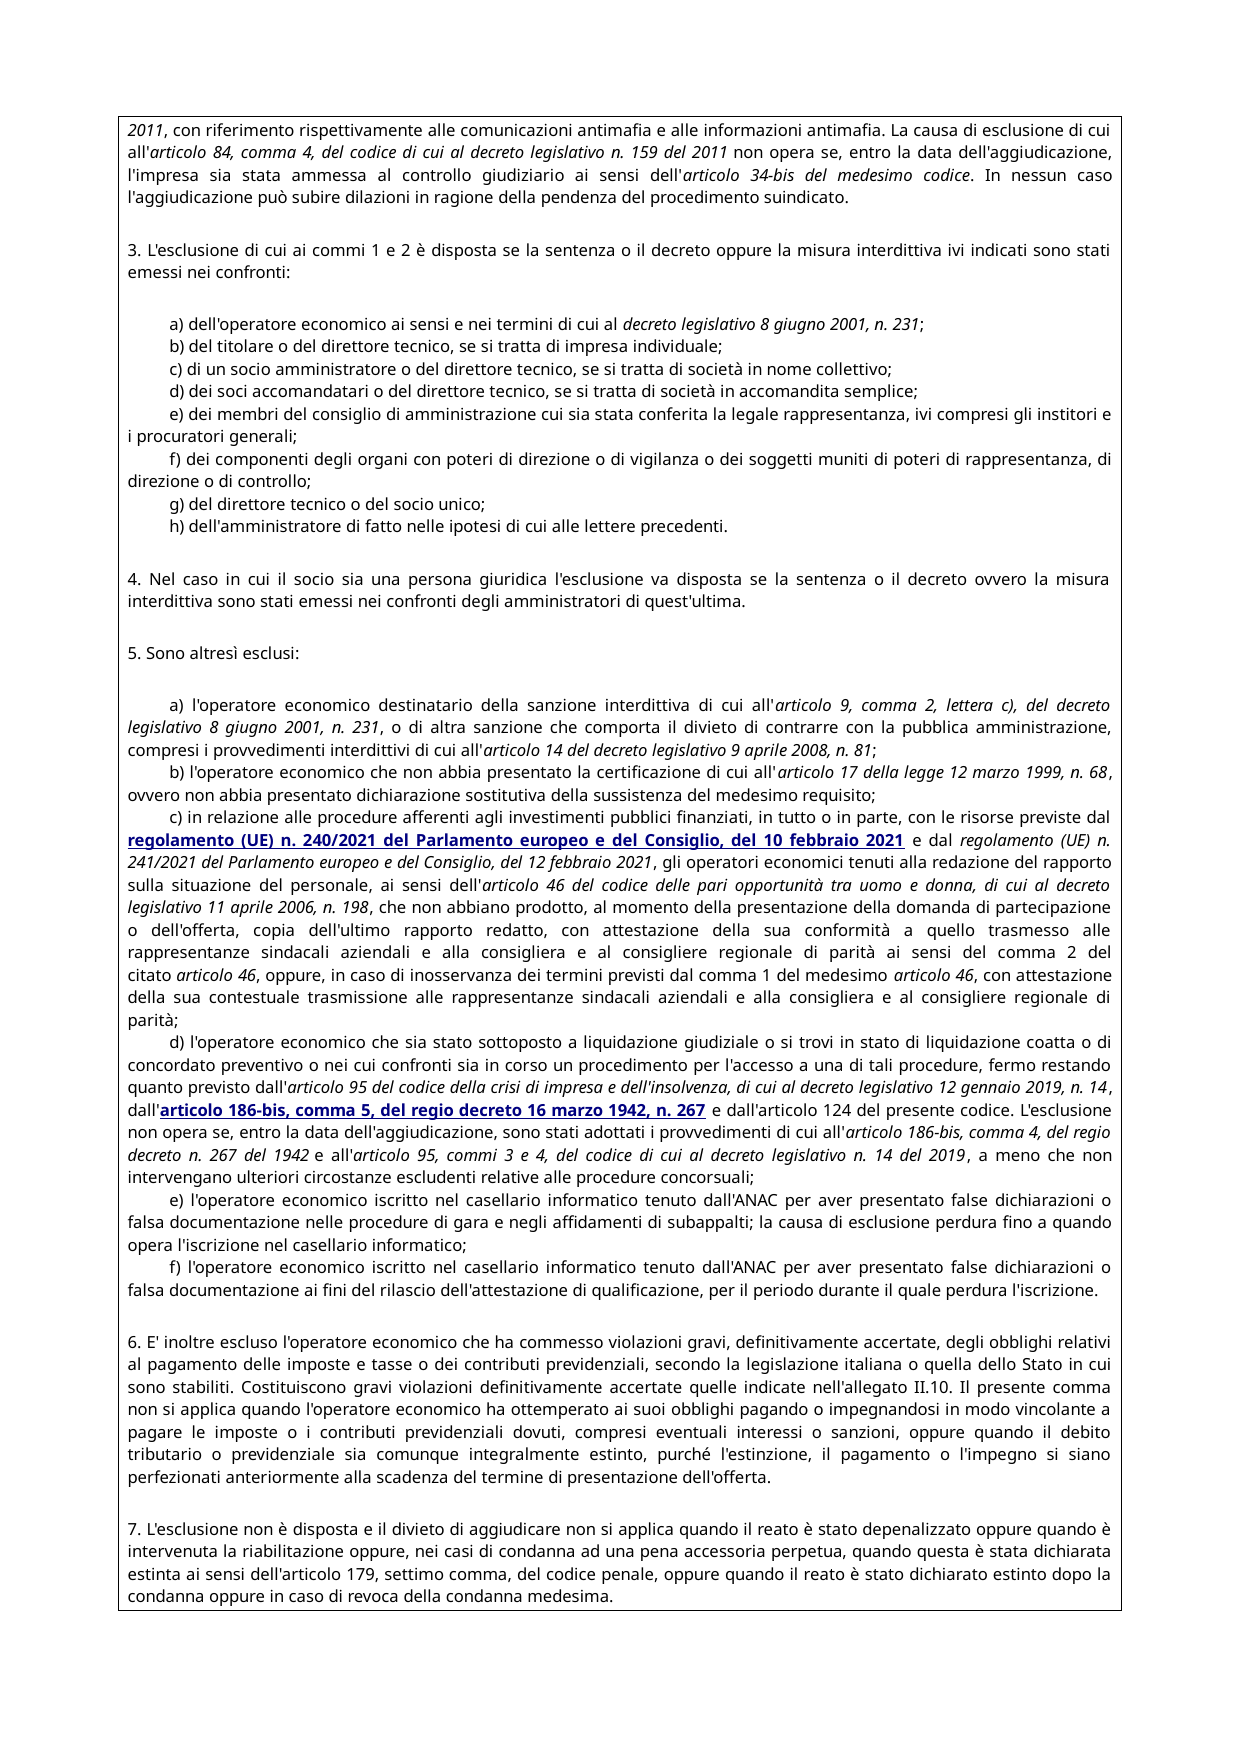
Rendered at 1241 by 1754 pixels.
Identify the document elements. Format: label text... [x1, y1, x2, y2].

text c) di un socio amministratore o del direttore tecnico, se si tratta di società in nome collettivo; [119, 355, 1121, 377]
text 6. E' inoltre escluso l'operatore economico che ha commesso violazioni gravi, definitivamente accertate, degli obblighi relativi al pagamento delle imposte e tasse o dei contributi previdenziali, secondo la legislazione italiana o quella dello Stato in cui sono stabiliti. Costituiscono gravi violazioni definitivamente accertate quelle indicate nell'allegato II.10. Il presente comma non si applica quando l'operatore economico ha ottemperato ai suoi obblighi pagando o impegnandosi in modo vincolante a pagare le imposte o i contributi previdenziali dovuti, compresi eventuali interessi o sanzioni, oppure quando il debito tributario o previdenziale sia comunque integralmente estinto, purché l'estinzione, il pagamento o l'impegno si siano perfezionati anteriormente alla scadenza del termine di presentazione dell'offerta. [119, 1328, 1121, 1488]
text f) dei componenti degli organi con poteri di direzione o di vigilanza o dei soggetti muniti di poteri di rappresentanza, di direzione o di controllo; [119, 445, 1121, 490]
text d) dei soci accomandatari o del direttore tecnico, se si tratta di società in accomandita semplice; [119, 377, 1121, 400]
text a) l'operatore economico destinatario della sanzione interdittiva di cui all'articolo 9, comma 2, lettera c), del decreto legislativo 8 giugno 2001, n. 231, o di altra sanzione che comporta il divieto di contrarre con la pubblica amministrazione, compresi i provvedimenti interdittivi di cui all'articolo 14 del decreto legislativo 9 aprile 2008, n. 81; [119, 691, 1121, 758]
text g) del direttore tecnico o del socio unico; [119, 490, 1121, 512]
text f) l'operatore economico iscritto nel casellario informatico tenuto dall'ANAC per aver presentato false dichiarazioni o falsa documentazione ai fini del rilascio dell'attestazione di qualificazione, per il periodo durante il quale perdura l'iscrizione. [119, 1253, 1121, 1301]
text h) dell'amministratore di fatto nelle ipotesi di cui alle lettere precedenti. [119, 512, 1121, 538]
text d) l'operatore economico che sia stato sottoposto a liquidazione giudiziale o si trovi in stato di liquidazione coatta o di concordato preventivo o nei cui confronti sia in corso un procedimento per l'accesso a una di tali procedure, fermo restando quanto previsto dall'articolo 95 del codice della crisi di impresa e dell'insolvenza, di cui al decreto legislativo 12 gennaio 2019, n. 14, dall'articolo 186-bis, comma 5, del regio decreto 16 marzo 1942, n. 267 e dall'articolo 124 del presente codice. L'esclusione non opera se, entro la data dell'aggiudicazione, sono stati adottati i provvedimenti di cui all'articolo 186-bis, comma 4, del regio decreto n. 267 del 1942 e all'articolo 95, commi 3 e 4, del codice di cui al decreto legislativo n. 14 del 2019, a meno che non intervengano ulteriori circostanze escludenti relative alle procedure concorsuali; [119, 1028, 1121, 1186]
text 4. Nel caso in cui il socio sia una persona giuridica l'esclusione va disposta se la sentenza o il decreto ovvero la misura interdittiva sono stati emessi nei confronti degli amministratori di quest'ultima. [119, 564, 1121, 612]
text b) l'operatore economico che non abbia presentato la certificazione di cui all'articolo 17 della legge 12 marzo 1999, n. 68, ovvero non abbia presentato dichiarazione sostitutiva della sussistenza del medesimo requisito; [119, 758, 1121, 803]
text 2011, con riferimento rispettivamente alle comunicazioni antimafia e alle informazioni antimafia. La causa di esclusione di cui all'articolo 84, comma 4, del codice di cui al decreto legislativo n. 159 del 2011 non opera se, entro la data dell'aggiudicazione, l'impresa sia stata ammessa al controllo giudiziario ai sensi dell'articolo 34-bis del medesimo codice. In nessun caso l'aggiudicazione può subire dilazioni in ragione della pendenza del procedimento suindicato. [119, 117, 1121, 209]
text e) l'operatore economico iscritto nel casellario informatico tenuto dall'ANAC per aver presentato false dichiarazioni o falsa documentazione nelle procedure di gara e negli affidamenti di subappalti; la causa di esclusione perdura fino a quando opera l'iscrizione nel casellario informatico; [119, 1186, 1121, 1253]
text 3. L'esclusione di cui ai commi 1 e 2 è disposta se la sentenza o il decreto oppure la misura interdittiva ivi indicati sono stati emessi nei confronti: [119, 235, 1121, 283]
text b) del titolare o del direttore tecnico, se si tratta di impresa individuale; [119, 332, 1121, 355]
text 5. Sono altresì esclusi: [119, 639, 1121, 664]
text c) in relazione alle procedure afferenti agli investimenti pubblici finanziati, in tutto o in parte, con le risorse previste dal regolamento (UE) n. 240/2021 del Parlamento europeo e del Consiglio, del 10 febbraio 2021 e dal regolamento (UE) n. 241/2021 del Parlamento europeo e del Consiglio, del 12 febbraio 2021, gli operatori economici tenuti alla redazione del rapporto sulla situazione del personale, ai sensi dell'articolo 46 del codice delle pari opportunità tra uomo e donna, di cui al decreto legislativo 11 aprile 2006, n. 198, che non abbiano prodotto, al momento della presentazione della domanda di partecipazione o dell'offerta, copia dell'ultimo rapporto redatto, con attestazione della sua conformità a quello trasmesso alle rappresentanze sindacali aziendali e alla consigliera e al consigliere regionale di parità ai sensi del comma 2 del citato articolo 46, oppure, in caso di inosservanza dei termini previsti dal comma 1 del medesimo articolo 46, con attestazione della sua contestuale trasmissione alle rappresentanze sindacali aziendali e alla consigliera e al consigliere regionale di parità; [119, 803, 1121, 1028]
text 7. L'esclusione non è disposta e il divieto di aggiudicare non si applica quando il reato è stato depenalizzato oppure quando è intervenuta la riabilitazione oppure, nei casi di condanna ad una pena accessoria perpetua, quando questa è stata dichiarata estinta ai sensi dell'articolo 179, settimo comma, del codice penale, oppure quando il reato è stato dichiarato estinto dopo la condanna oppure in caso di revoca della condanna medesima. [119, 1515, 1121, 1610]
text e) dei membri del consiglio di amministrazione cui sia stata conferita la legale rappresentanza, ivi compresi gli institori e i procuratori generali; [119, 400, 1121, 445]
text a) dell'operatore economico ai sensi e nei termini di cui al decreto legislativo 8 giugno 2001, n. 231; [119, 310, 1121, 332]
